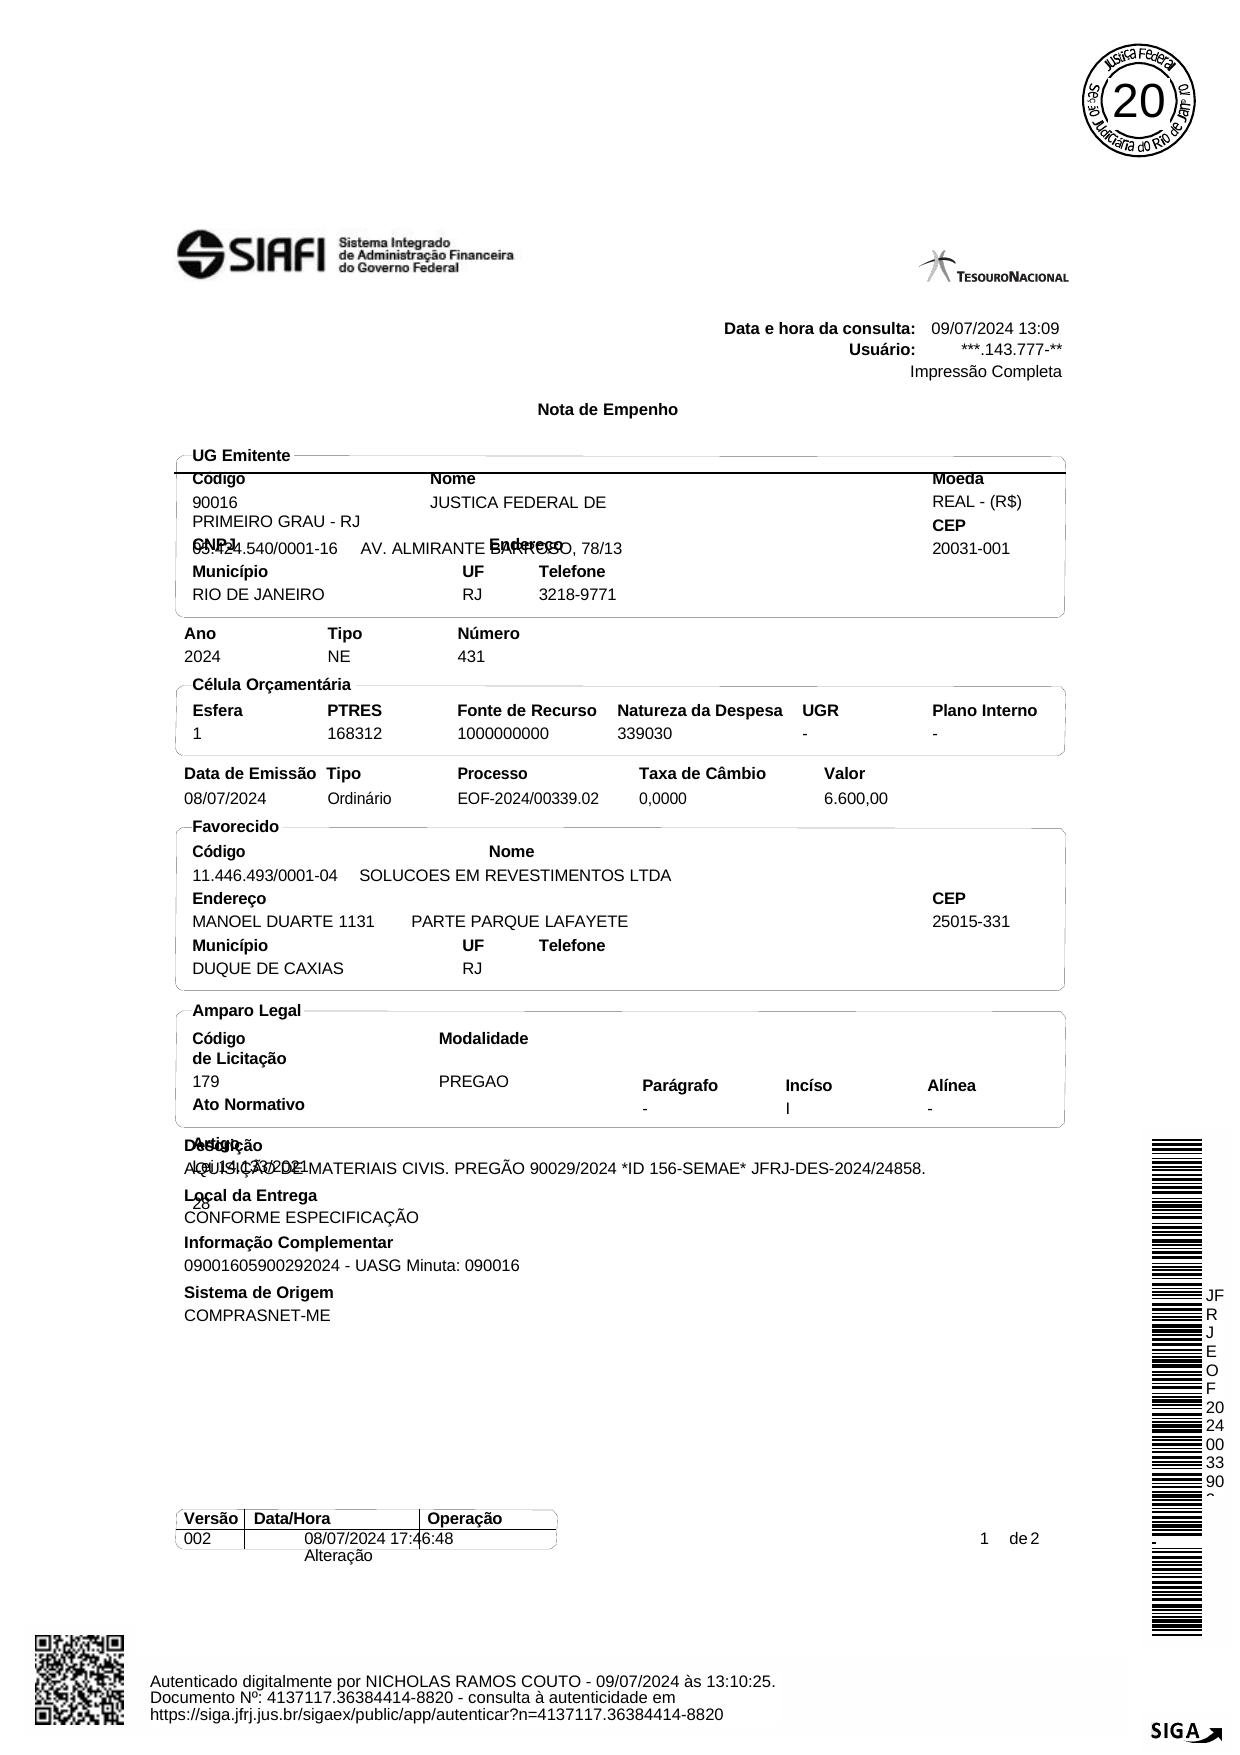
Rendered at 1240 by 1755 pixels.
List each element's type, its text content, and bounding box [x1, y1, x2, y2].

text CONFORME ESPECIFICAÇÃO [184, 1207, 1139, 1227]
table_cell NE [274, 646, 410, 673]
text e [1180, 95, 1193, 105]
table_cell 168312 [285, 723, 420, 753]
table_header Esfera [186, 699, 285, 723]
subtitle Sistema de Origem [184, 1282, 1139, 1302]
table_cell - [886, 723, 1044, 753]
text ç [1087, 98, 1099, 106]
text AQUISIÇÃO DE MATERIAIS CIVIS. PREGÃO 90029/2024 *ID 156-SEMAE* JFRJ-DES-2024/24858. [184, 1159, 1139, 1178]
table_header Ano [178, 616, 274, 646]
table_header Natureza da Despesa [608, 699, 793, 723]
table_cell 2024 [178, 646, 274, 673]
subtitle Informação Complementar [184, 1232, 1139, 1252]
text 08/07/2024 Ordinário EOF-2024/00339.02 0,0000 6.600,00 [184, 789, 1239, 808]
table_cell 339030 [608, 723, 793, 753]
list de 2 [924, 1529, 1039, 1548]
subtitle Descrição [184, 1136, 1139, 1155]
table_header PTRES [285, 699, 420, 723]
text 09001605900292024 - UASG Minuta: 090016 [184, 1256, 1139, 1275]
subtitle Local da Entrega [184, 1186, 1139, 1205]
table_header Tipo [274, 618, 410, 646]
subtitle Data de Emissão Tipo Processo Taxa de Câmbio Valor [184, 764, 1239, 783]
table_header Fonte de Recurso [420, 699, 607, 723]
text JFRJEOF20240033902V01 [1206, 1287, 1224, 1496]
table_header Número [410, 618, 526, 646]
text COMPRASNET-ME [184, 1306, 1139, 1325]
table_cell 431 [410, 646, 526, 673]
table_cell - [793, 723, 886, 753]
table_cell 1 [186, 723, 285, 753]
table_header Plano Interno [886, 699, 1044, 723]
table_cell 1000000000 [420, 723, 607, 753]
table_header UGR [793, 699, 886, 723]
